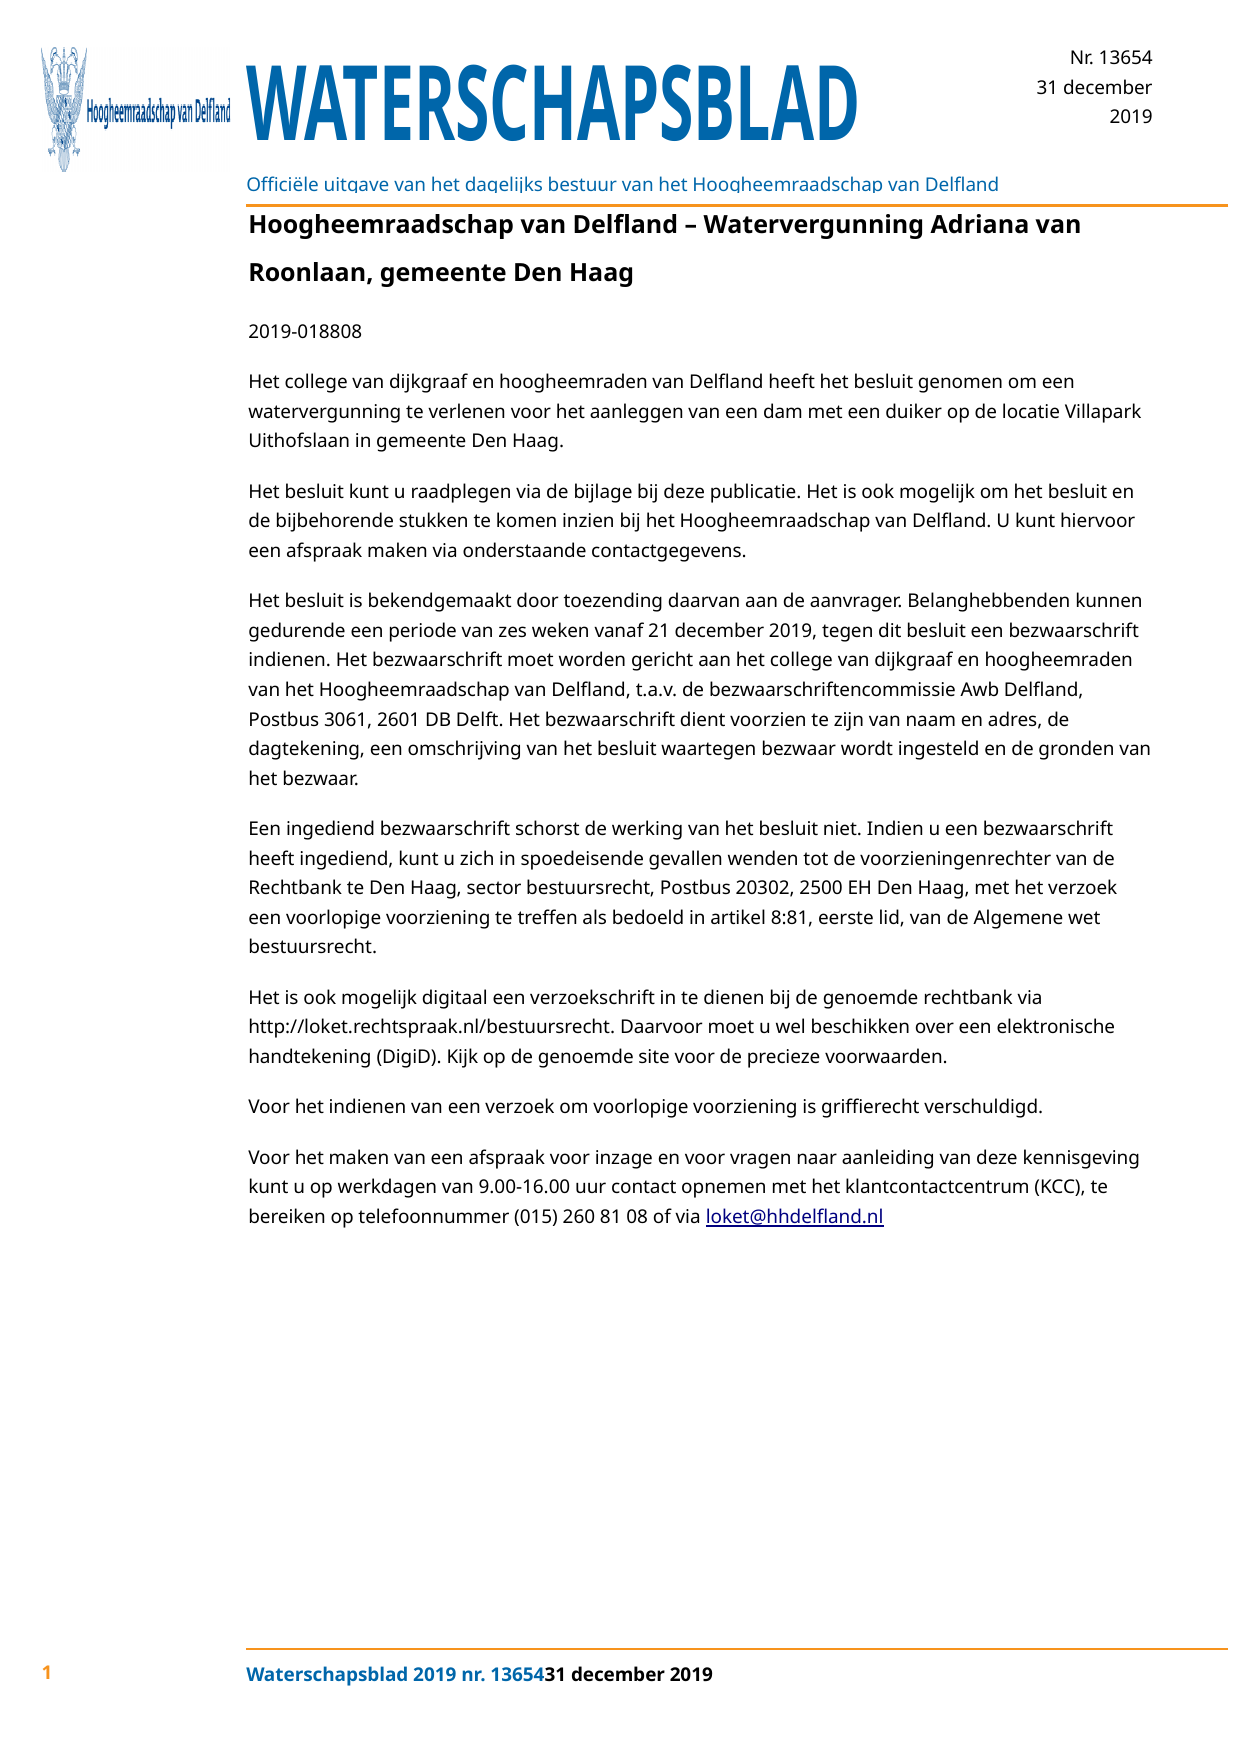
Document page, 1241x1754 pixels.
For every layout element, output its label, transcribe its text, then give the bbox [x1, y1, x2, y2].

text Het is ook mogelijk digitaal een verzoekschrift in te dienen bij de genoemde rechtbank via http://loket.rechtspraak.nl/bestuursrecht. Daarvoor moet u wel beschikken over een elektronische handtekening (DigiD). Kijk op de genoemde site voor de precieze voorwaarden. [248, 984, 1152, 1069]
picture [41, 47, 231, 172]
text Voor het maken van een afspraak voor inzage en voor vragen naar aanleiding van deze kennisgeving kunt u op werkdagen van 9.00-16.00 uur contact opnemen met het klantcontactcentrum (KCC), te bereiken op telefoonnummer (015) 260 81 08 of via loket@hhdelfland.nl [248, 1144, 1152, 1229]
text Het besluit kunt u raadplegen via de bijlage bij deze publicatie. Het is ook mogelijk om het besluit en de bijbehorende stukken te komen inzien bij het Hoogheemraadschap van Delfland. U kunt hiervoor een afspraak maken via onderstaande contactgegevens. [248, 478, 1152, 563]
text Het besluit is bekendgemaakt door toezending daarvan aan de aanvrager. Belanghebbenden kunnen gedurende een periode van zes weken vanaf 21 december 2019, tegen dit besluit een bezwaarschrift indienen. Het bezwaarschrift moet worden gericht aan het college van dijkgraaf en hoogheemraden van het Hoogheemraadschap van Delfland, t.a.v. de bezwaarschriftencommissie Awb Delfland, Postbus 3061, 2601 DB Delft. Het bezwaarschrift dient voorzien te zijn van naam en adres, de dagtekening, een omschrijving van het besluit waartegen bezwaar wordt ingesteld en de gronden van het bezwaar. [248, 587, 1152, 791]
text 2019-018808 [248, 318, 1152, 344]
text Een ingediend bezwaarschrift schorst de werking van het besluit niet. Indien u een bezwaarschrift heeft ingediend, kunt u zich in spoedeisende gevallen wenden tot de voorzieningenrechter van de Rechtbank te Den Haag, sector bestuursrecht, Postbus 20302, 2500 EH Den Haag, met het verzoek een voorlopige voorziening te treffen als bedoeld in artikel 8:81, eerste lid, van de Algemene wet bestuursrecht. [248, 815, 1152, 959]
text Hoogheemraadschap van Delfland – Watervergunning Adriana van Roonlaan, gemeente Den Haag [248, 207, 1152, 288]
text Voor het indienen van een verzoek om voorlopige voorziening is griffierecht verschuldigd. [248, 1094, 1152, 1119]
text Het college van dijkgraaf en hoogheemraden van Delfland heeft het besluit genomen om een watervergunning te verlenen voor het aanleggen van een dam met een duiker op de locatie Villapark Uithofslaan in gemeente Den Haag. [248, 368, 1152, 453]
